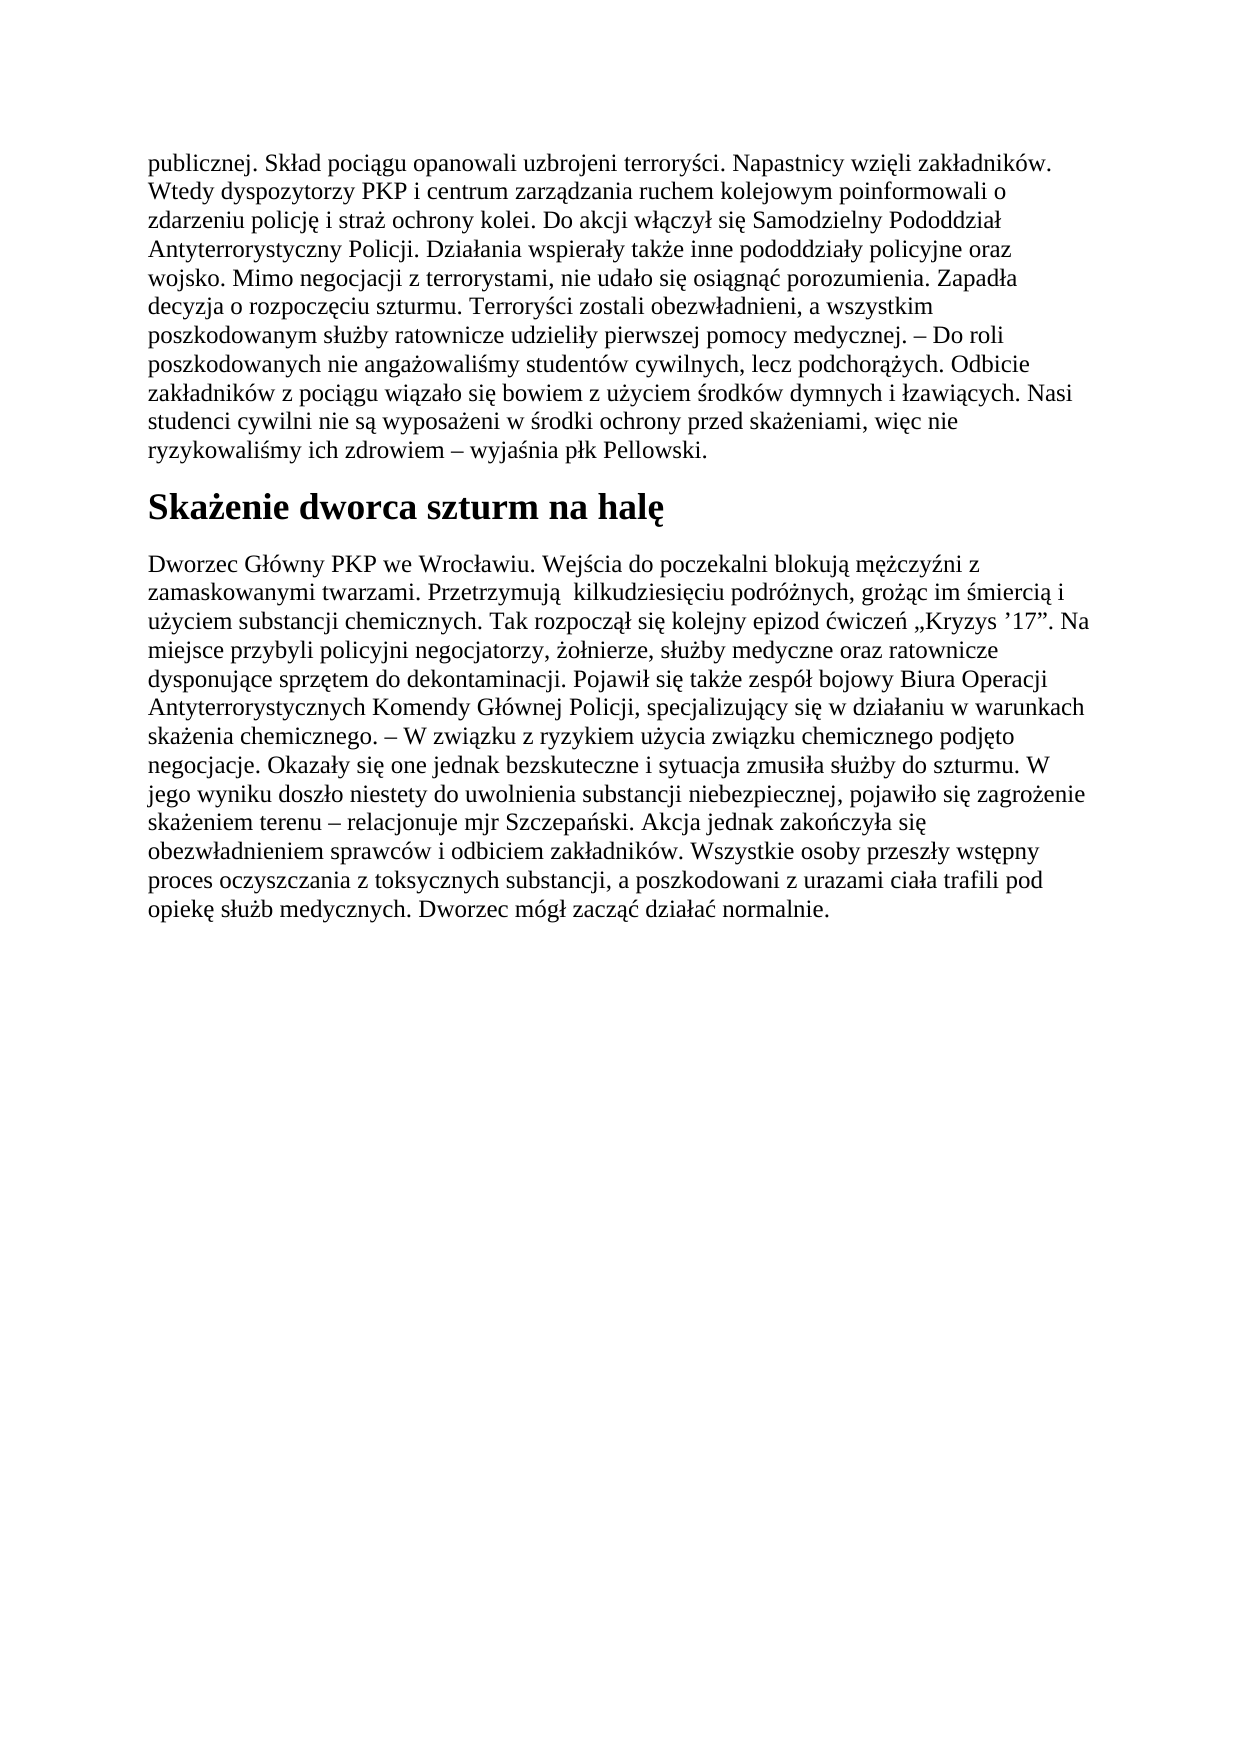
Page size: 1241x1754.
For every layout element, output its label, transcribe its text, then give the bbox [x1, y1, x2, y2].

text publicznej. Skład pociągu opanowali uzbrojeni terroryści. Napastnicy wzięli zakładników. Wtedy dyspozytorzy PKP i centrum zarządzania ruchem kolejowym poinformowali o zdarzeniu policję i straż ochrony kolei. Do akcji włączył się Samodzielny Pododdział Antyterrorystyczny Policji. Działania wspierały także inne pododdziały policyjne oraz wojsko. Mimo negocjacji z terrorystami, nie udało się osiągnąć porozumienia. Zapadła decyzja o rozpoczęciu szturmu. Terroryści zostali obezwładnieni, a wszystkim poszkodowanym służby ratownicze udzieliły pierwszej pomocy medycznej. – Do roli poszkodowanych nie angażowaliśmy studentów cywilnych, lecz podchorążych. Odbicie zakładników z pociągu wiązało się bowiem z użyciem środków dymnych i łzawiących. Nasi studenci cywilni nie są wyposażeni w środki ochrony przed skażeniami, więc nie ryzykowaliśmy ich zdrowiem – wyjaśnia płk Pellowski. [148, 148, 1093, 464]
text Dworzec Główny PKP we Wrocławiu. Wejścia do poczekalni blokują mężczyźni z zamaskowanymi twarzami. Przetrzymują kilkudziesięciu podróżnych, grożąc im śmiercią i użyciem substancji chemicznych. Tak rozpoczął się kolejny epizod ćwiczeń „Kryzys ’17”. Na miejsce przybyli policyjni negocjatorzy, żołnierze, służby medyczne oraz ratownicze dysponujące sprzętem do dekontaminacji. Pojawił się także zespół bojowy Biura Operacji Antyterrorystycznych Komendy Głównej Policji, specjalizujący się w działaniu w warunkach skażenia chemicznego. – W związku z ryzykiem użycia związku chemicznego podjęto negocjacje. Okazały się one jednak bezskuteczne i sytuacja zmusiła służby do szturmu. W jego wyniku doszło niestety do uwolnienia substancji niebezpiecznej, pojawiło się zagrożenie skażeniem terenu – relacjonuje mjr Szczepański. Akcja jednak zakończyła się obezwładnieniem sprawców i odbiciem zakładników. Wszystkie osoby przeszły wstępny proces oczyszczania z toksycznych substancji, a poszkodowani z urazami ciała trafili pod opiekę służb medycznych. Dworzec mógł zacząć działać normalnie. [148, 549, 1093, 922]
text Skażenie dworca szturm na halę [148, 485, 1093, 528]
